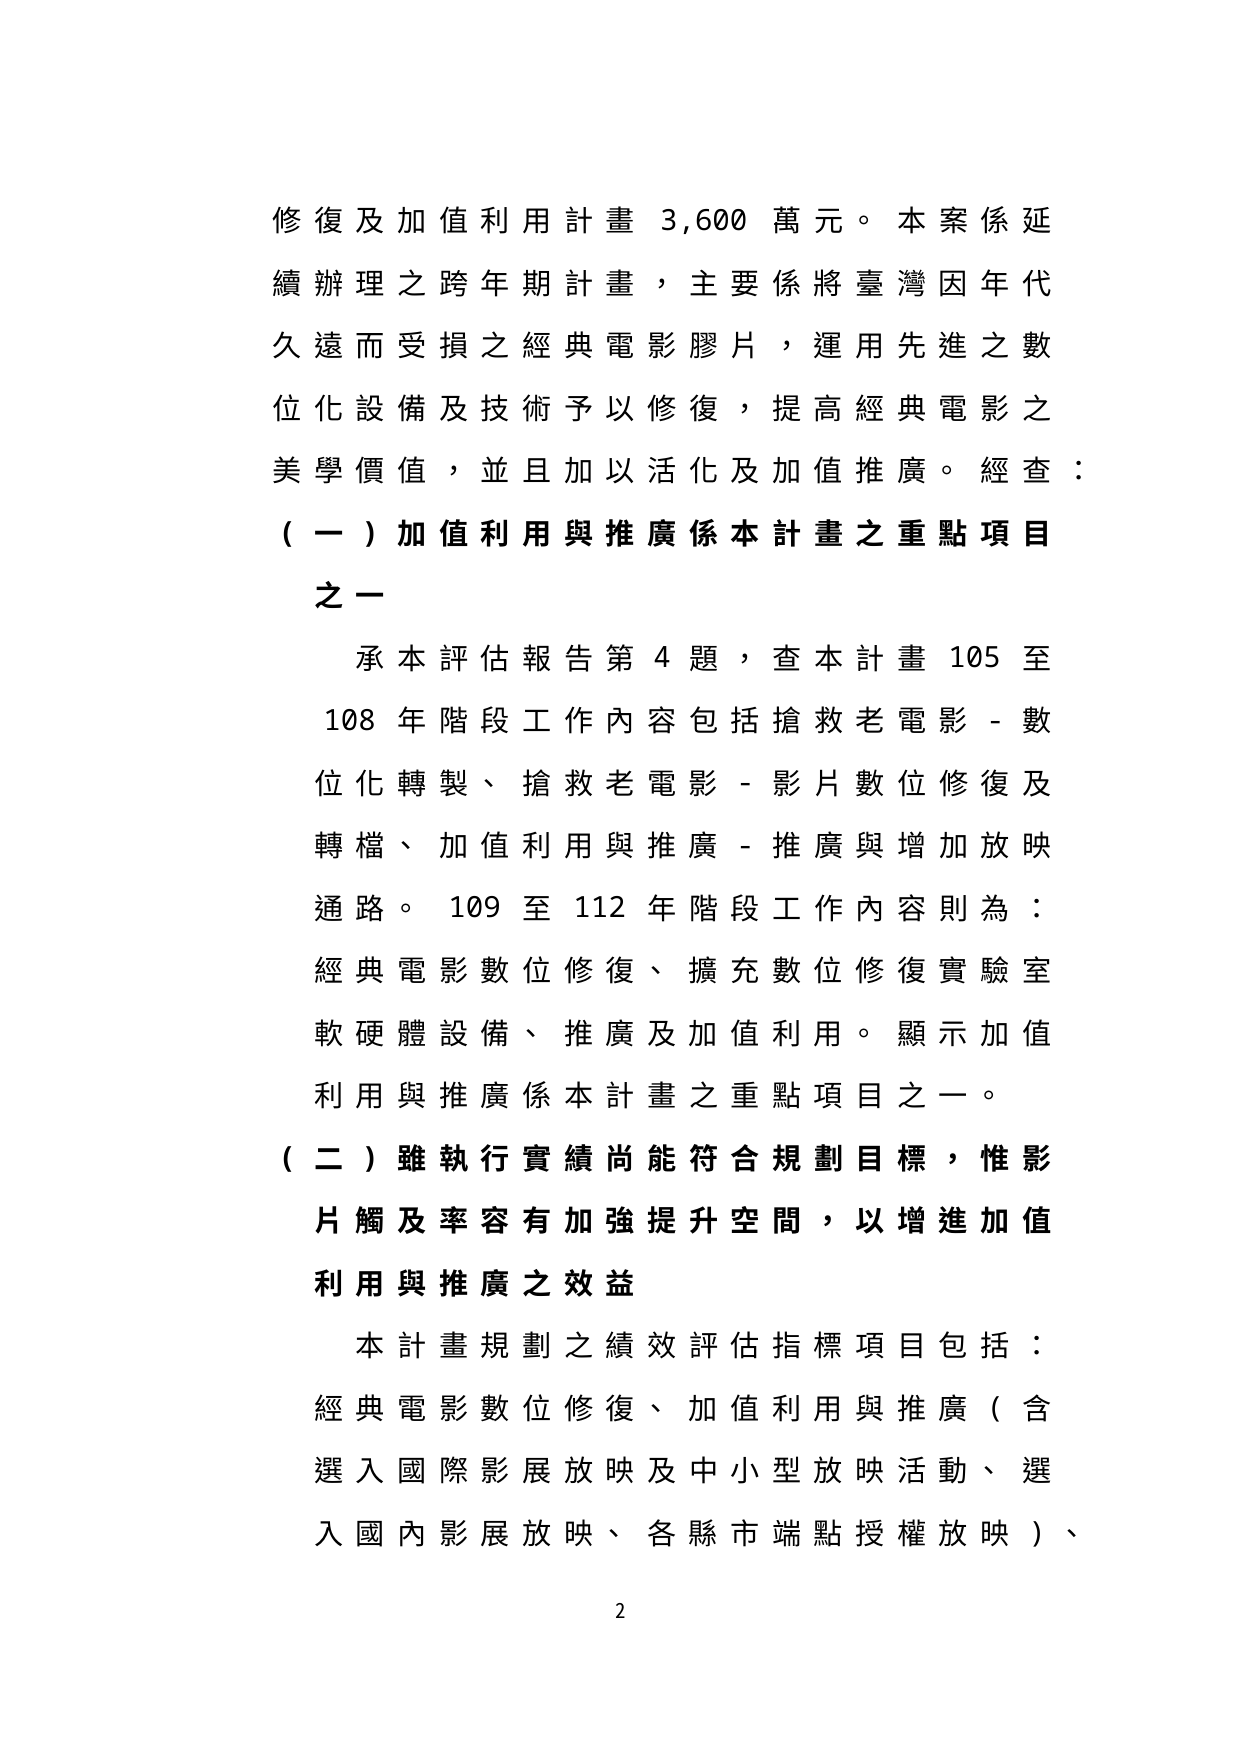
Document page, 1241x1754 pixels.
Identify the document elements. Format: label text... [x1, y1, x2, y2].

text (二)雖執行實績尚能符合規劃目標，惟影片觸及率容有加強提升空間，以增進加值利用與推廣之效益 [242, 1115, 1058, 1302]
text 承本評估報告第4題，查本計畫105至108年階段工作內容包括搶救老電影-數位化轉製、搶救老電影-影片數位修復及轉檔、加值利用與推廣-推廣與增加放映通路。109至112年階段工作內容則為：經典電影數位修復、擴充數位修復實驗室軟硬體設備、推廣及加值利用。顯示加值利用與推廣係本計畫之重點項目之一。 [271, 615, 1058, 1115]
text 本計畫規劃之績效評估指標項目包括：經典電影數位修復、加值利用與推廣(含選入國際影展放映及中小型放映活動、選入國內影展放映、各縣市端點授權放映)、影片觸及率、出版數位修復論述專書以及數位博物館專題策展等。 [271, 1302, 1058, 1552]
text 國家電影及視聽文化中心111年度預算案編列文化部專案補助辦理臺灣經典電影數位修復及加值利用計畫3,600萬元。本案係延續辦理之跨年期計畫，主要係將臺灣因年代久遠而受損之經典電影膠片，運用先進之數位化設備及技術予以修復，提高經典電影之美學價值，並且加以活化及加值推廣。經查： [242, 177, 1058, 490]
text (一)加值利用與推廣係本計畫之重點項目之一 [242, 490, 1058, 615]
